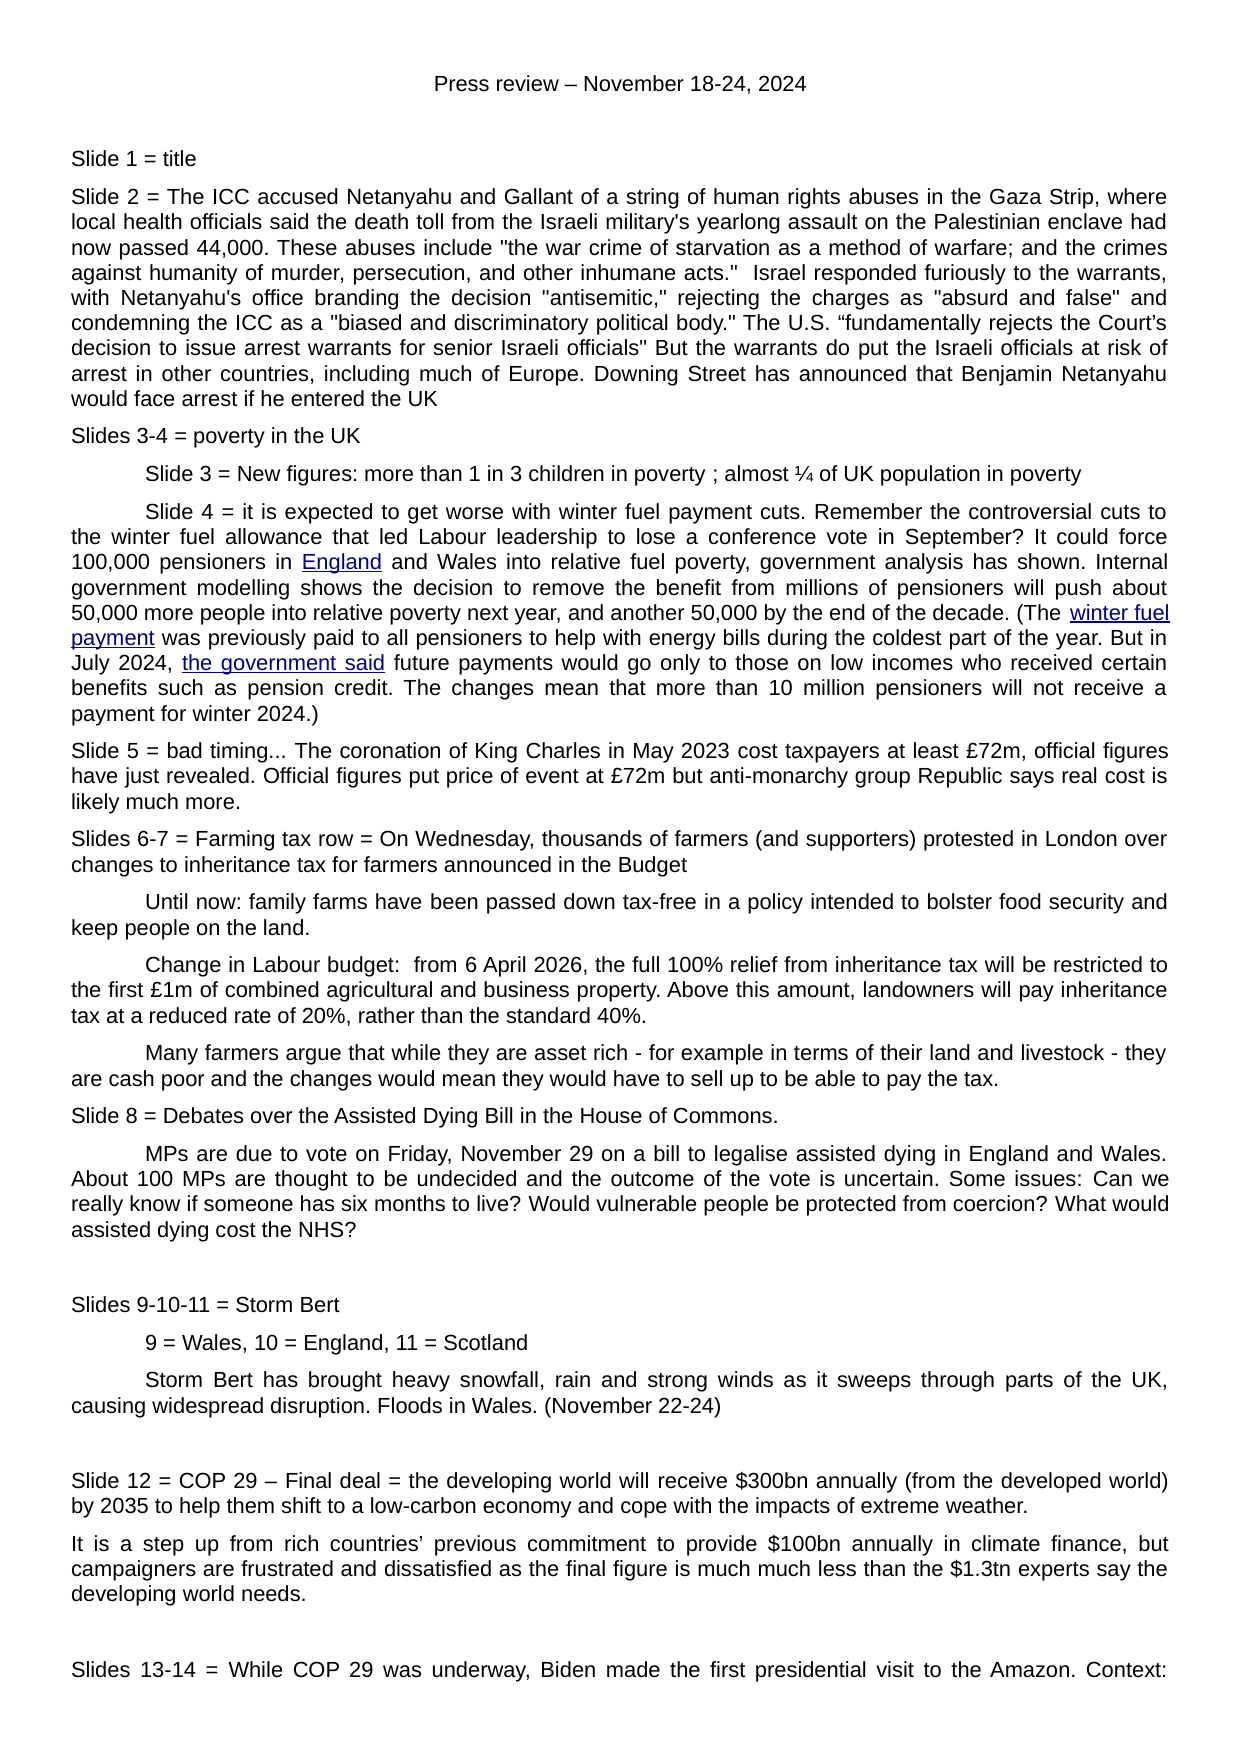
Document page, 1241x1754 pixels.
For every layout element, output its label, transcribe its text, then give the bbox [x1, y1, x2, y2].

text MPs are due to vote on Friday, November 29 on a bill to legalise assisted dying in England and Wales. About 100 MPs are thought to be undecided and the outcome of the vote is uncertain. Some issues: Can we really know if someone has six months to live? Would vulnerable people be protected from coercion? What would assisted dying cost the NHS? [71, 1141, 1169, 1242]
text Slide 3 = New figures: more than 1 in 3 children in poverty ; almost ¼ of UK population in poverty [71, 461, 1169, 486]
text Slide 2 = The ICC accused Netanyahu and Gallant of a string of human rights abuses in the Gaza Strip, where local health officials said the death toll from the Israeli military's yearlong assault on the Palestinian enclave had now passed 44,000. These abuses include "the war crime of starvation as a method of warfare; and the crimes against humanity of murder, persecution, and other inhumane acts." Israel responded furiously to the warrants, with Netanyahu's office branding the decision "antisemitic," rejecting the charges as "absurd and false" and condemning the ICC as a "biased and discriminatory political body." The U.S. “fundamentally rejects the Court’s decision to issue arrest warrants for senior Israeli officials" But the warrants do put the Israeli officials at risk of arrest in other countries, including much of Europe. Downing Street has announced that Benjamin Netanyahu would face arrest if he entered the UK [71, 184, 1169, 411]
text Many farmers argue that while they are asset rich - for example in terms of their land and livestock - they are cash poor and the changes would mean they would have to sell up to be able to pay the tax. [71, 1040, 1169, 1091]
text Press review – November 18-24, 2024 [71, 71, 1169, 96]
text Slides 9-10-11 = Storm Bert [71, 1292, 1169, 1317]
text Slide 8 = Debates over the Assisted Dying Bill in the House of Commons. [71, 1103, 1169, 1128]
text Slides 13-14 = While COP 29 was underway, Biden made the first presidential visit to the Amazon. Context: [71, 1657, 1169, 1682]
text Slide 4 = it is expected to get worse with winter fuel payment cuts. Remember the controversial cuts to the winter fuel allowance that led Labour leadership to lose a conference vote in September? It could force 100,000 pensioners in England and Wales into relative fuel poverty, government analysis has shown. Internal government modelling shows the decision to remove the benefit from millions of pensioners will push about 50,000 more people into relative poverty next year, and another 50,000 by the end of the decade. (The winter fuel payment was previously paid to all pensioners to help with energy bills during the coldest part of the year. But in July 2024, the government said future payments would go only to those on low incomes who received certain benefits such as pension credit. The changes mean that more than 10 million pensioners will not receive a payment for winter 2024.) [71, 499, 1169, 726]
text Slide 1 = title [71, 146, 1169, 171]
text Slide 5 = bad timing... The coronation of King Charles in May 2023 cost taxpayers at least £72m, official figures have just revealed. Official figures put price of event at £72m but anti-monarchy group Republic says real cost is likely much more. [71, 738, 1169, 814]
text Storm Bert has brought heavy snowfall, rain and strong winds as it sweeps through parts of the UK, causing widespread disruption. Floods in Wales. (November 22-24) [71, 1367, 1169, 1418]
text Slide 12 = COP 29 – Final deal = the developing world will receive $300bn annually (from the developed world) by 2035 to help them shift to a low-carbon economy and cope with the impacts of extreme weather. [71, 1468, 1169, 1518]
text Until now: family farms have been passed down tax-free in a policy intended to bolster food security and keep people on the land. [71, 889, 1169, 939]
text Slides 6-7 = Farming tax row = On Wednesday, thousands of farmers (and supporters) protested in London over changes to inheritance tax for farmers announced in the Budget [71, 826, 1169, 877]
text It is a step up from rich countries’ previous commitment to provide $100bn annually in climate finance, but campaigners are frustrated and dissatisfied as the final figure is much much less than the $1.3tn experts say the developing world needs. [71, 1531, 1169, 1606]
text Change in Labour budget: from 6 April 2026, the full 100% relief from inheritance tax will be restricted to the first £1m of combined agricultural and business property. Above this amount, landowners will pay inheritance tax at a reduced rate of 20%, rather than the standard 40%. [71, 952, 1169, 1028]
text 9 = Wales, 10 = England, 11 = Scotland [71, 1329, 1169, 1355]
text Slides 3-4 = poverty in the UK [71, 423, 1169, 448]
